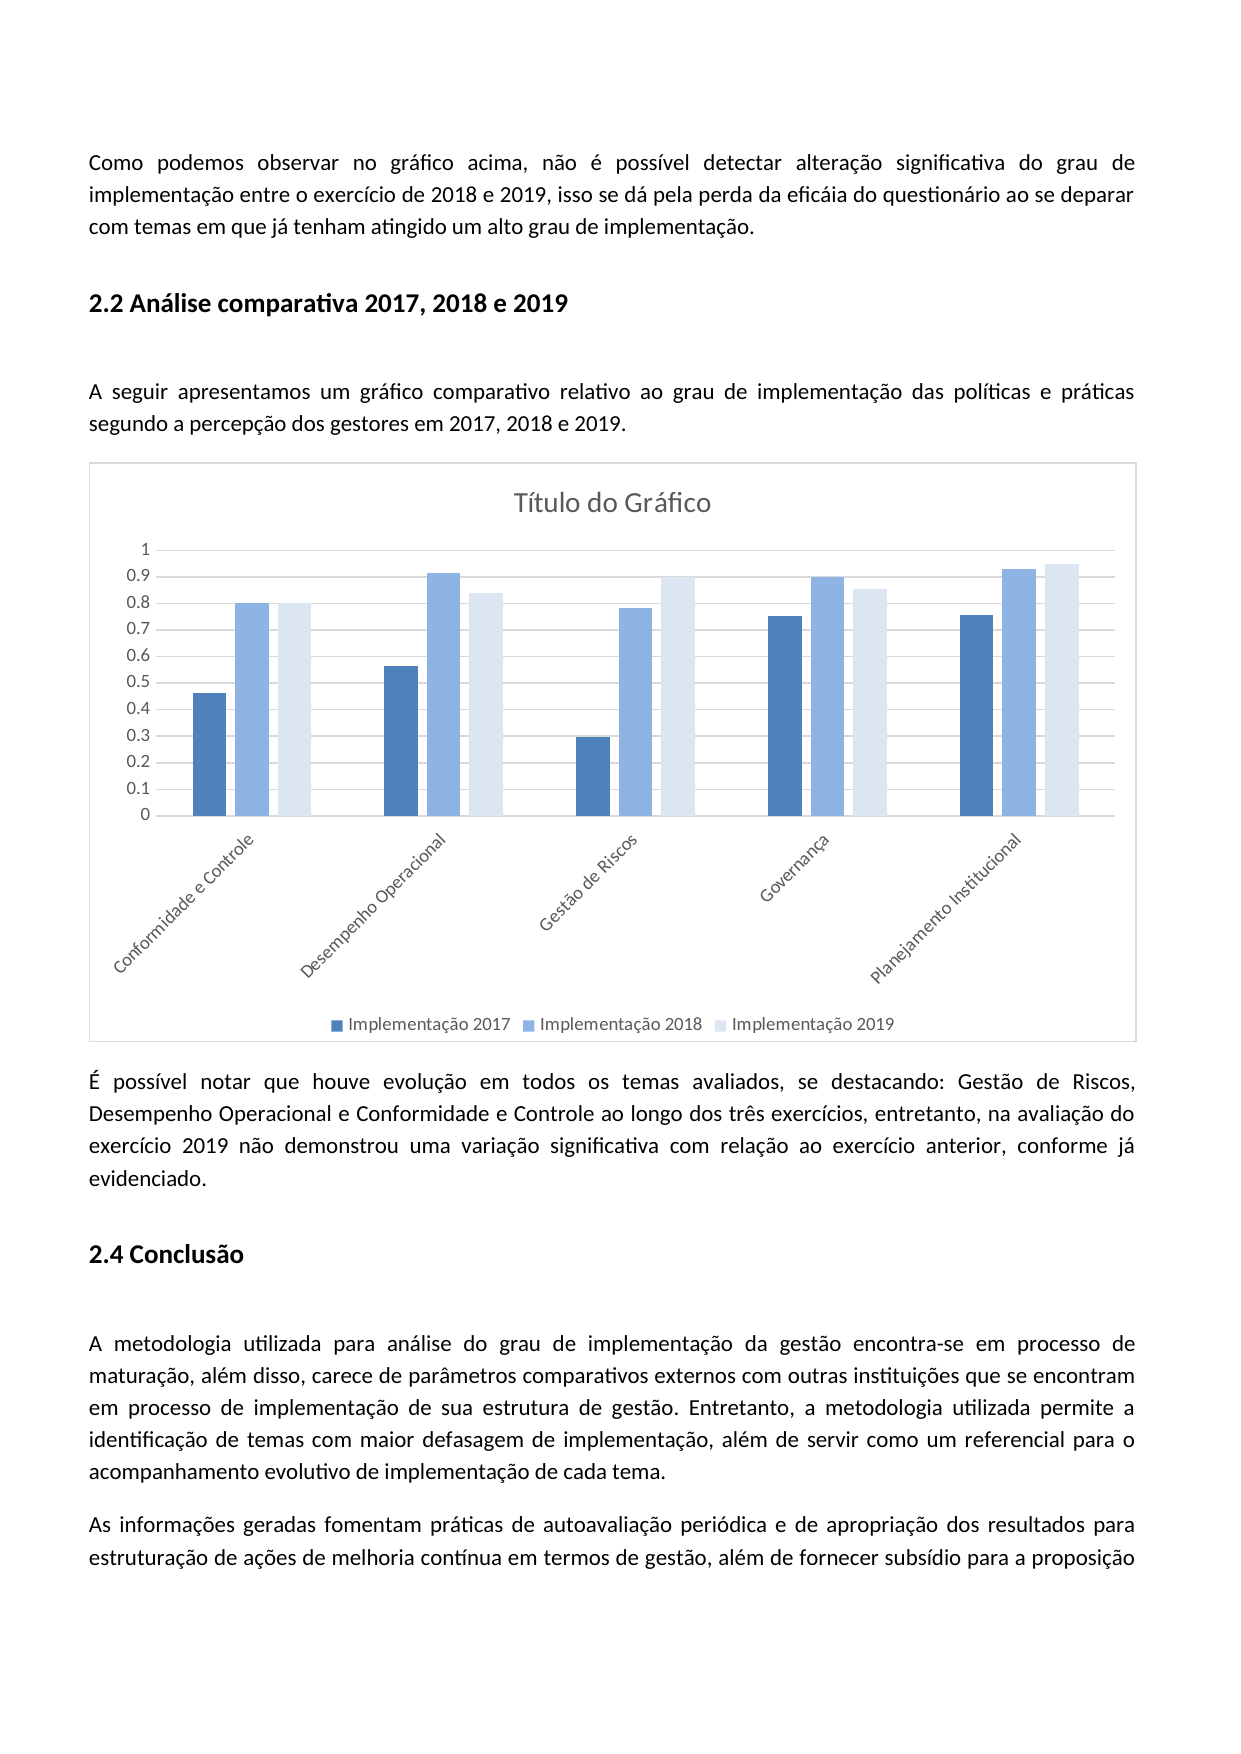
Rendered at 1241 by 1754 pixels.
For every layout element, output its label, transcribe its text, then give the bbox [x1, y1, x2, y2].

text A seguir apresentamos um gráfico comparativo relativo ao grau de implementação das políticas e práticas segundo a percepção dos gestores em 2017, 2018 e 2019. [89, 377, 1137, 437]
text As informações geradas fomentam práticas de autoavaliação periódica e de apropriação dos resultados para estruturação de ações de melhoria contínua em termos de gestão, além de fornecer subsídio para a proposição [89, 1510, 1137, 1571]
text É possível notar que houve evolução em todos os temas avaliados, se destacando: Gestão de Riscos, Desempenho Operacional e Conformidade e Controle ao longo dos três exercícios, entretanto, na avaliação do exercício 2019 não demonstrou uma variação significativa com relação ao exercício anterior, conforme já evidenciado. [89, 1067, 1137, 1192]
text Como podemos observar no gráfico acima, não é possível detectar alteração significativa do grau de implementação entre o exercício de 2018 e 2019, isso se dá pela perda da eficáia do questionário ao se deparar com temas em que já tenham atingido um alto grau de implementação. [89, 148, 1137, 240]
subtitle 2.4 Conclusão [89, 1238, 1137, 1271]
subtitle 2.2 Análise comparativa 2017, 2018 e 2019 [89, 286, 1137, 319]
text A metodologia utilizada para análise do grau de implementação da gestão encontra-se em processo de maturação, além disso, carece de parâmetros comparativos externos com outras instituições que se encontram em processo de implementação de sua estrutura de gestão. Entretanto, a metodologia utilizada permite a identificação de temas com maior defasagem de implementação, além de servir como um referencial para o acompanhamento evolutivo de implementação de cada tema. [89, 1329, 1137, 1485]
